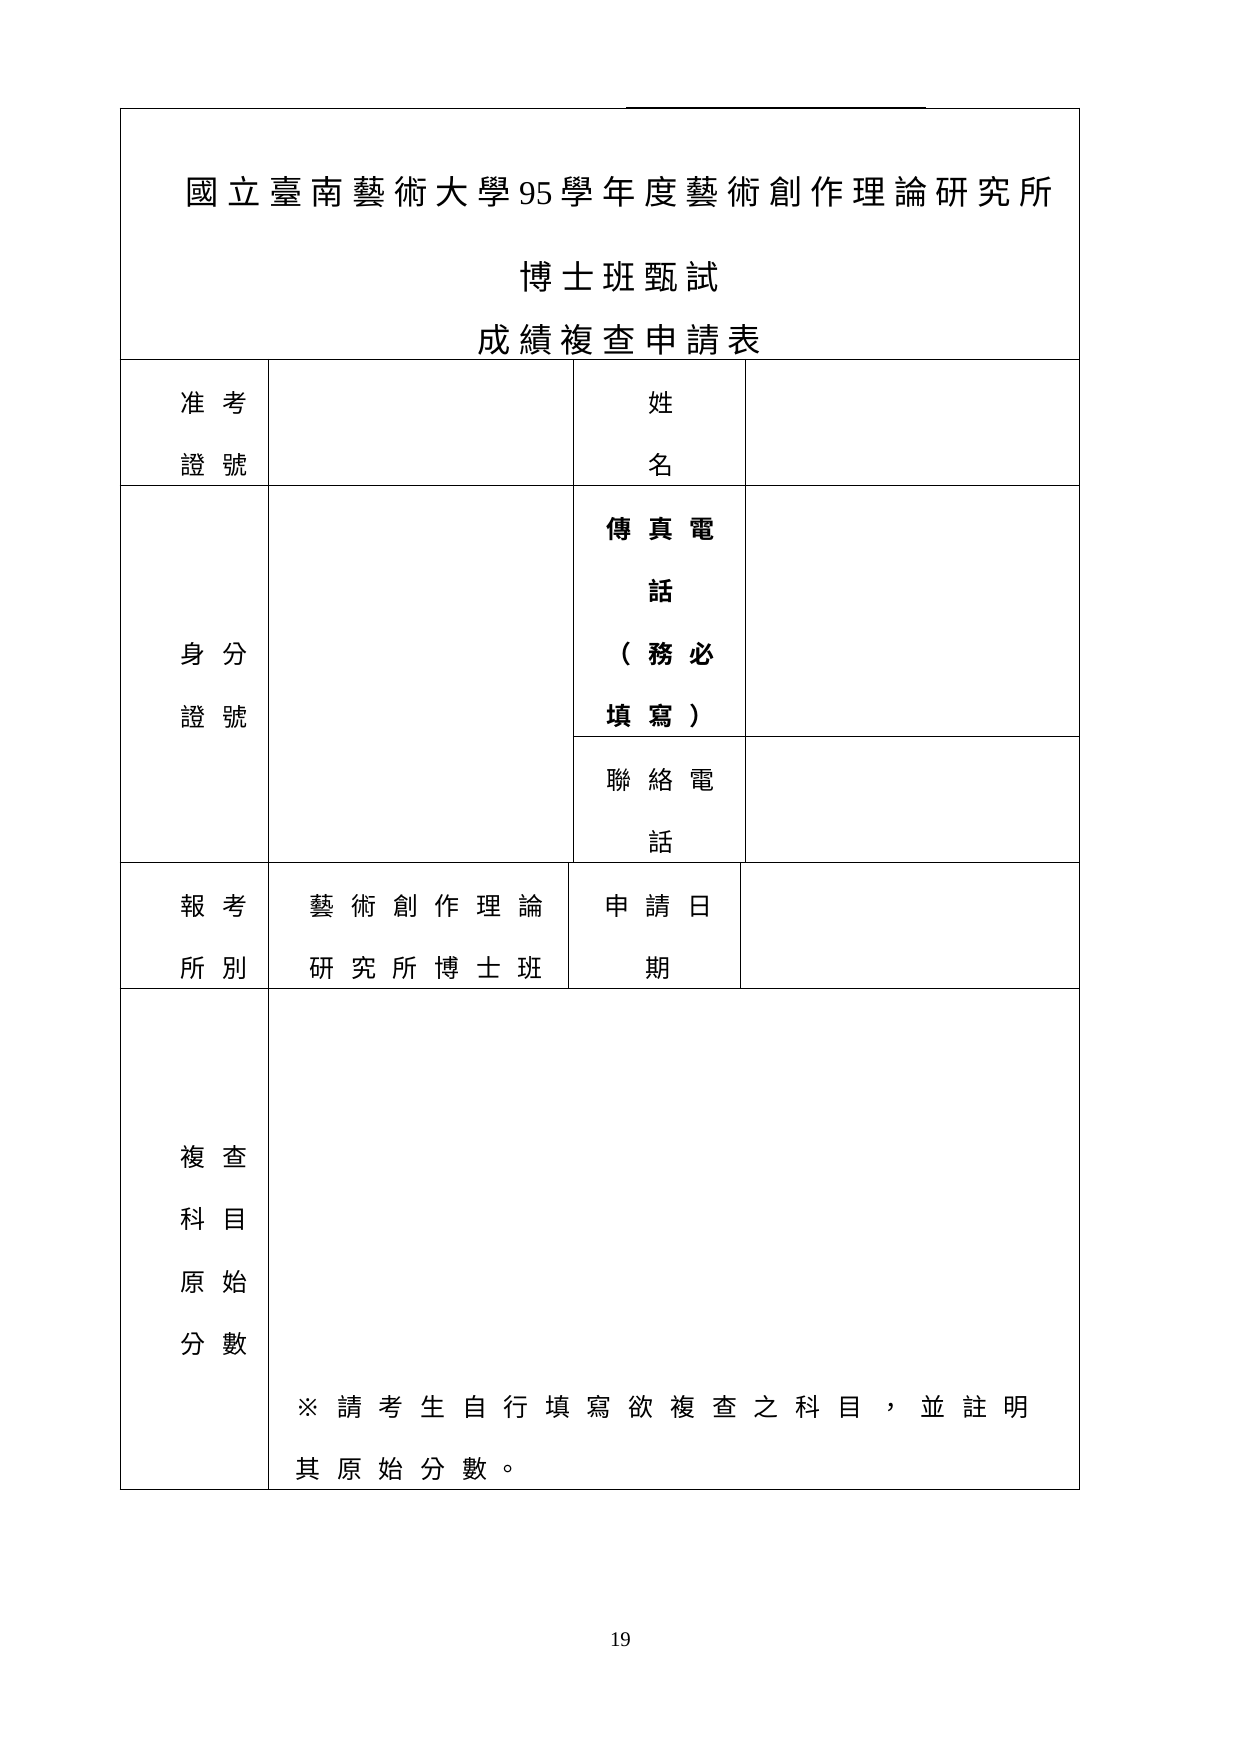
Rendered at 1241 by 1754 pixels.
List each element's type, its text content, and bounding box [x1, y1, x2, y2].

table_cell [269, 360, 573, 485]
table_cell [746, 486, 1079, 736]
table_cell 藝術創作理論研究所博士班 [269, 863, 568, 988]
table_cell [269, 486, 573, 862]
table_cell 申請日期 [569, 863, 740, 988]
table_cell [746, 737, 1079, 862]
table_header 國立臺南藝術大學95學年度藝術創作理論研究所博士班甄試 成績複查申請表 [121, 109, 1079, 359]
table_cell 身分證號 [121, 486, 268, 862]
table_cell 姓 名 [574, 360, 745, 485]
table_cell 傳真電話 （務必填寫） [574, 486, 745, 736]
table_cell 聯絡電話 [574, 737, 745, 862]
table_cell [741, 863, 1079, 988]
table_cell 複查科目 原始分數 [121, 989, 268, 1489]
table_cell 准考證號 [121, 360, 268, 485]
table_cell ※請考生自行填寫欲複查之科目，並註明其原始分數。 [269, 989, 1079, 1489]
table_cell 報考所別 [121, 863, 268, 988]
table_cell [746, 360, 1079, 485]
